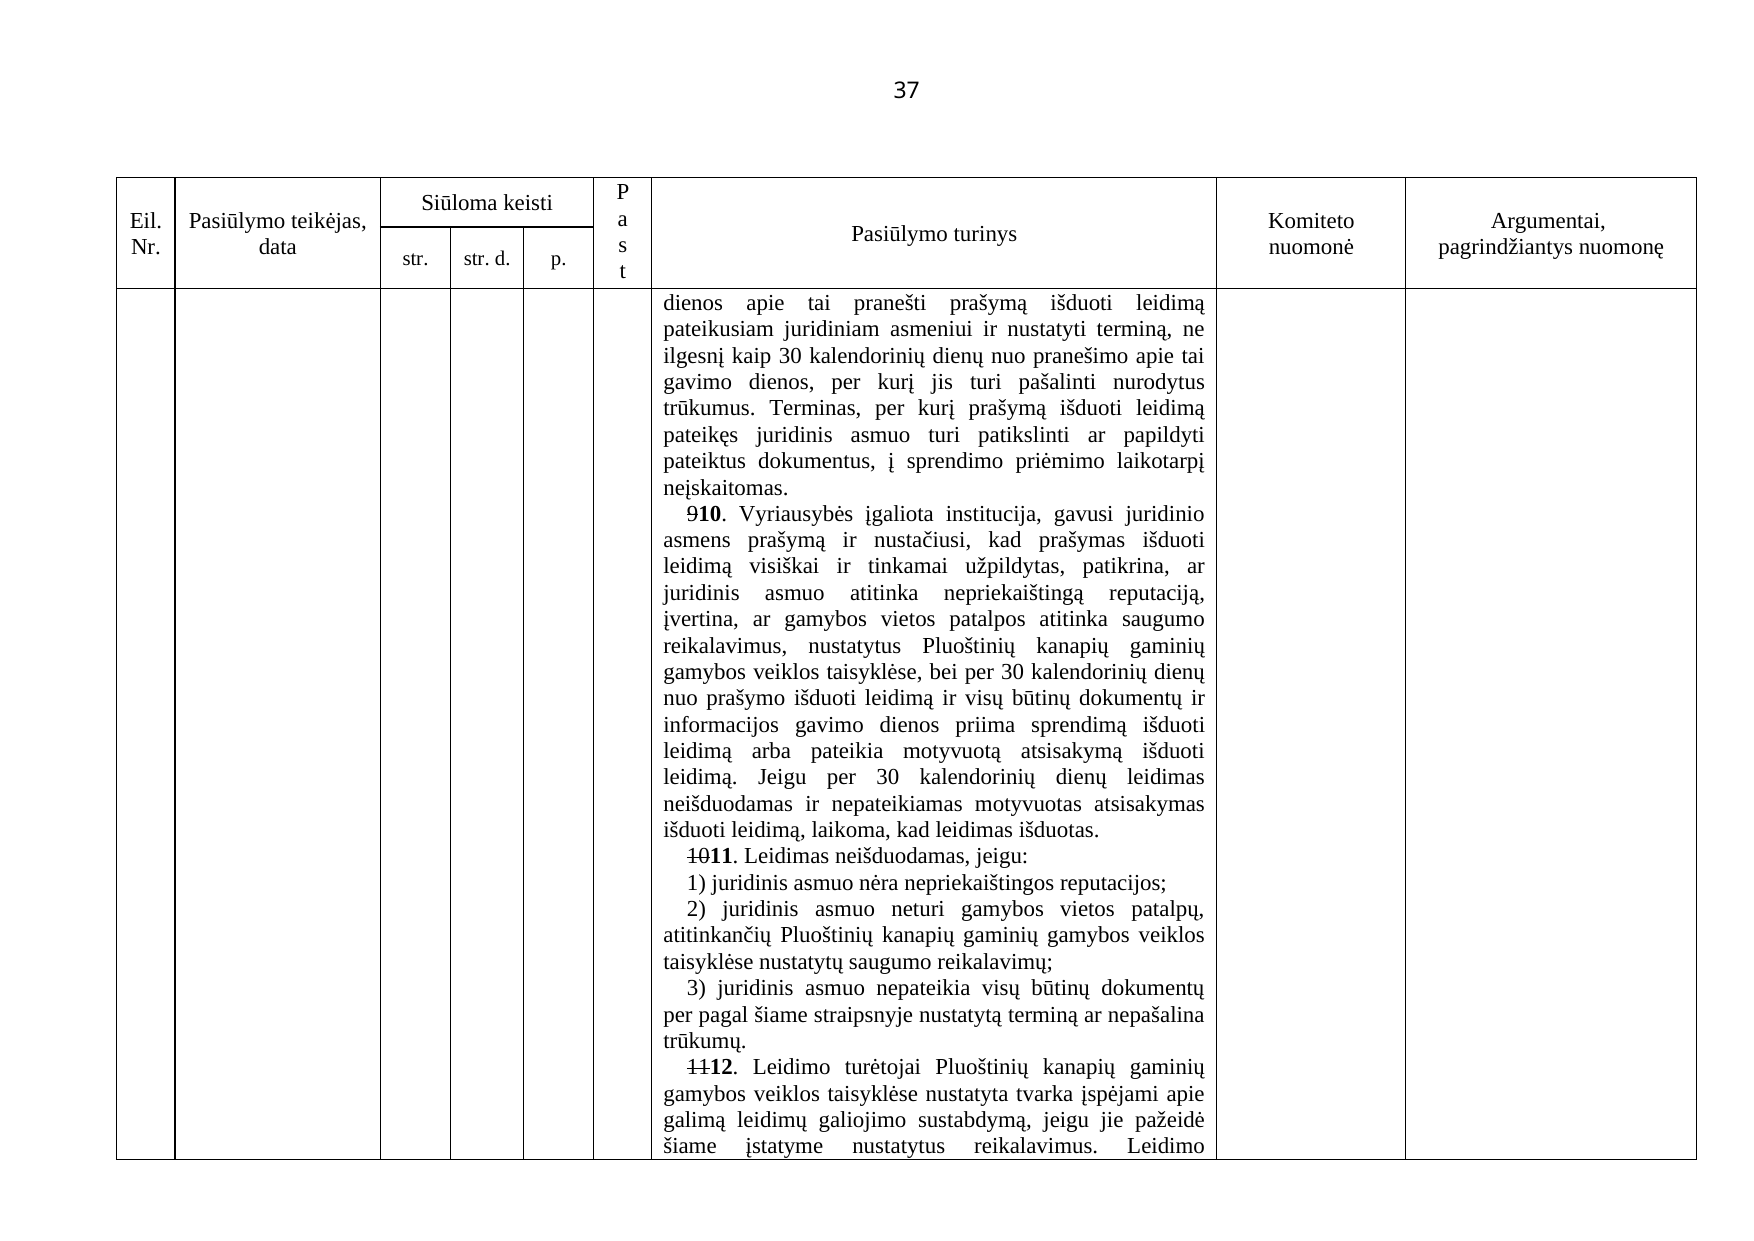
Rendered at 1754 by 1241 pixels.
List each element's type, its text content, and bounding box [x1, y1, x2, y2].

table_cell [451, 289, 523, 1159]
table_header Argumentai, pagrindžiantys nuomonę [1406, 178, 1696, 288]
table_cell str. [381, 228, 450, 288]
table_cell [176, 289, 380, 1159]
table_header Pasiūlymo teikėjas, data [176, 178, 380, 288]
table_cell [1406, 289, 1696, 1159]
table_cell str. d. [451, 228, 523, 288]
table_cell [594, 289, 651, 1159]
table_cell [381, 289, 450, 1159]
table_cell p. [524, 228, 593, 288]
table_header Eil. Nr. [117, 178, 174, 288]
table_cell [1217, 289, 1405, 1159]
table_header Komiteto nuomonė [1217, 178, 1405, 288]
table_header Pastabos [594, 178, 651, 288]
table_header Pasiūlymo turinys [652, 178, 1216, 288]
table_cell [524, 289, 593, 1159]
table_cell dienos apie tai pranešti prašymą išduoti leidimą pateikusiam juridiniam asmeniui ir nustatyti terminą, ne ilgesnį kaip 30 kalendorinių dienų nuo pranešimo apie tai gavimo dienos, per kurį jis turi pašalinti nurodytus trūkumus. Terminas, per kurį prašymą išduoti leidimą pateikęs juridinis asmuo turi patikslinti ar papildyti pateiktus dokumentus, į sprendimo priėmimo laikotarpį neįskaitomas. 910. Vyriausybės įgaliota institucija, gavusi juridinio asmens prašymą ir nustačiusi, kad prašymas išduoti leidimą visiškai ir tinkamai užpildytas, patikrina, ar juridinis asmuo atitinka nepriekaištingą reputaciją, įvertina, ar gamybos vietos patalpos atitinka saugumo reikalavimus, nustatytus Pluoštinių kanapių gaminių gamybos veiklos taisyklėse, bei per 30 kalendorinių dienų nuo prašymo išduoti leidimą ir visų būtinų dokumentų ir informacijos gavimo dienos priima sprendimą išduoti leidimą arba pateikia motyvuotą atsisakymą išduoti leidimą. Jeigu per 30 kalendorinių dienų leidimas neišduodamas ir nepateikiamas motyvuotas atsisakymas išduoti leidimą, laikoma, kad leidimas išduotas. 1011. Leidimas neišduodamas, jeigu: 1) juridinis asmuo nėra nepriekaištingos reputacijos; 2) juridinis asmuo neturi gamybos vietos patalpų, atitinkančių Pluoštinių kanapių gaminių gamybos veiklos taisyklėse nustatytų saugumo reikalavimų; 3) juridinis asmuo nepateikia visų būtinų dokumentų per pagal šiame straipsnyje nustatytą terminą ar nepašalina trūkumų. 1112. Leidimo turėtojai Pluoštinių kanapių gaminių gamybos veiklos taisyklėse nustatyta tvarka įspėjami apie galimą leidimų galiojimo sustabdymą, jeigu jie pažeidė šiame įstatyme nustatytus reikalavimus. Leidimo [652, 289, 1216, 1159]
table_header Siūloma keisti [381, 178, 593, 226]
table_cell [117, 289, 174, 1159]
